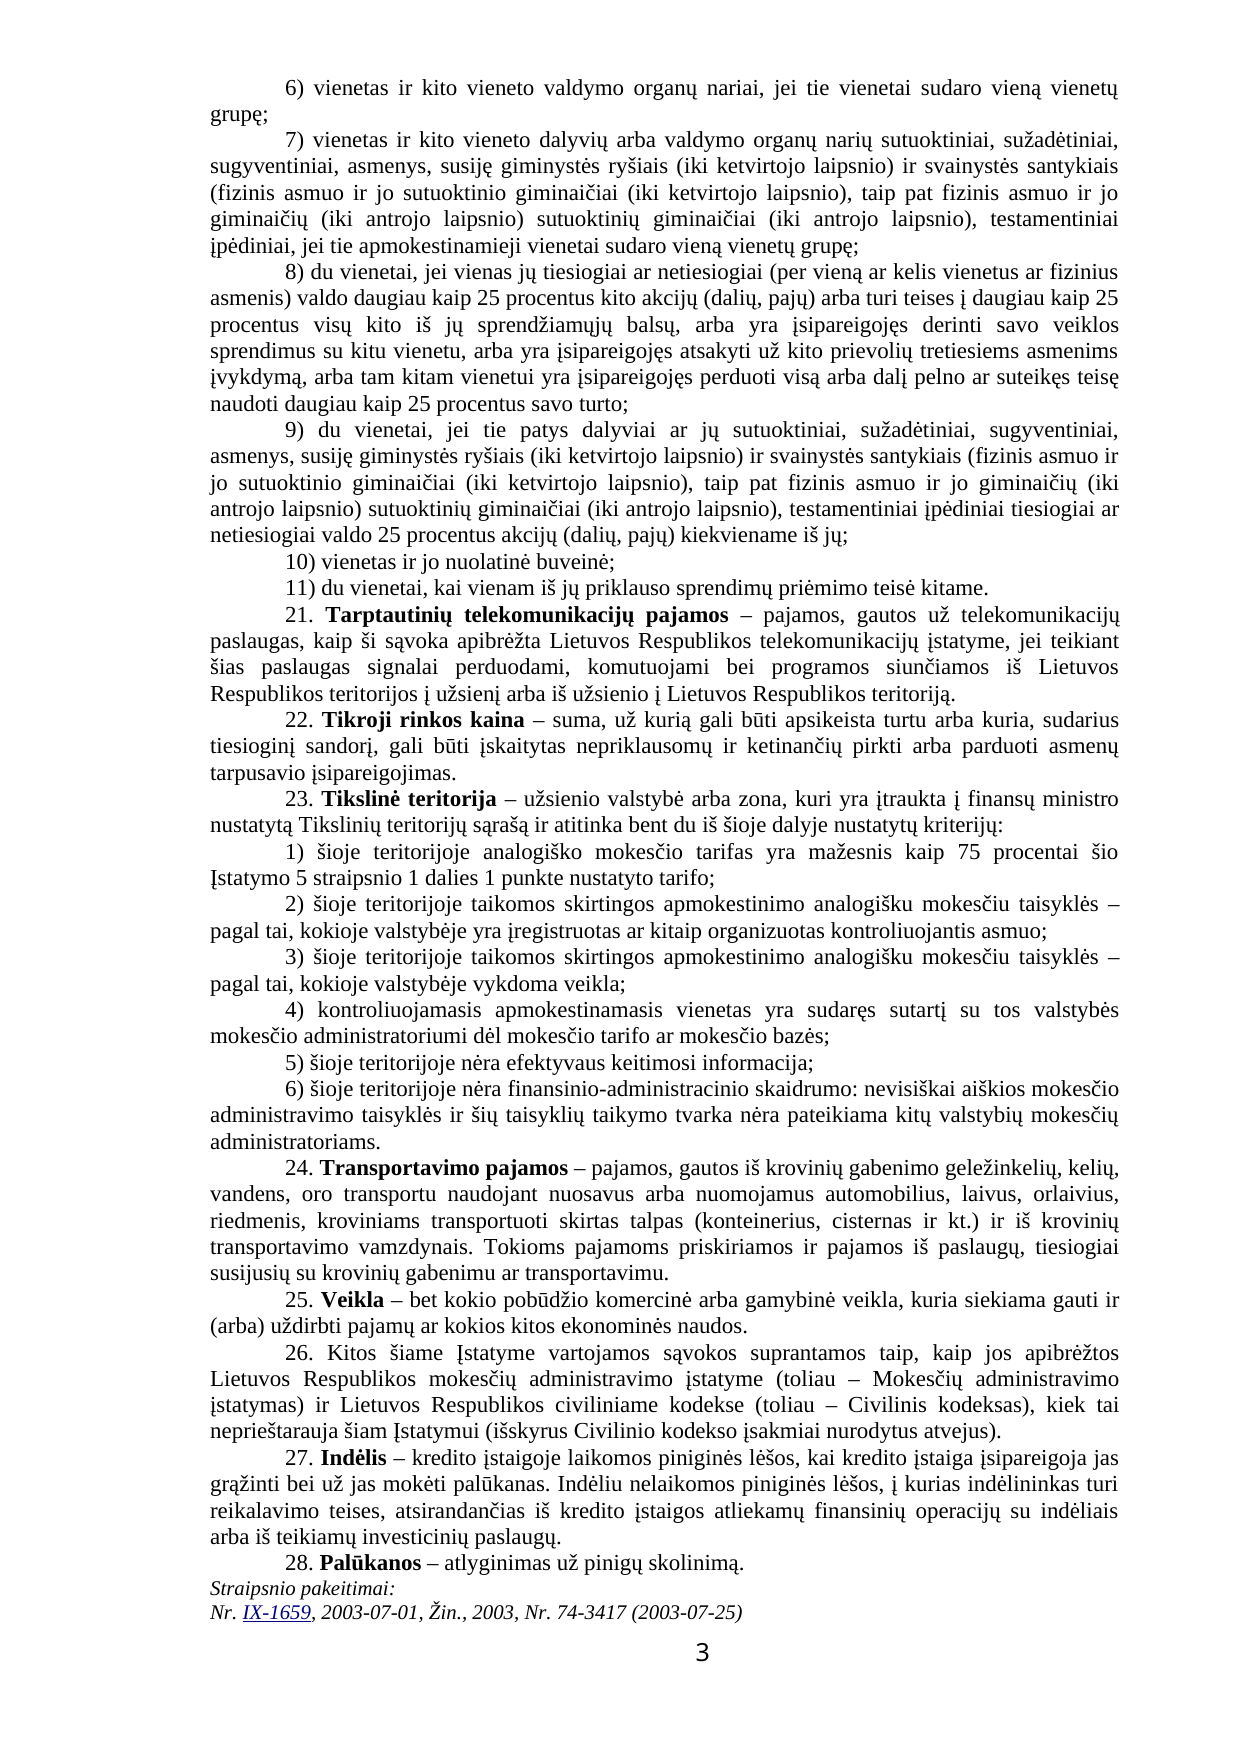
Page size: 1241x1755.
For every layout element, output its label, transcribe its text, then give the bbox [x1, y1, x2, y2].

text 10) vienetas ir jo nuolatinė buveinė; [210, 548, 1120, 574]
text 8) du vienetai, jei vienas jų tiesiogiai ar netiesiogiai (per vieną ar kelis vienetus ar fizinius asmenis) valdo daugiau kaip 25 procentus kito akcijų (dalių, pajų) arba turi teises į daugiau kaip 25 procentus visų kito iš jų sprendžiamųjų balsų, arba yra įsipareigojęs derinti savo veiklos sprendimus su kitu vienetu, arba yra įsipareigojęs atsakyti už kito prievolių tretiesiems asmenims įvykdymą, arba tam kitam vienetui yra įsipareigojęs perduoti visą arba dalį pelno ar suteikęs teisę naudoti daugiau kaip 25 procentus savo turto; [210, 258, 1120, 416]
text 4) kontroliuojamasis apmokestinamasis vienetas yra sudaręs sutartį su tos valstybės mokesčio administratoriumi dėl mokesčio tarifo ar mokesčio bazės; [210, 996, 1120, 1049]
text 9) du vienetai, jei tie patys dalyviai ar jų sutuoktiniai, sužadėtiniai, sugyventiniai, asmenys, susiję giminystės ryšiais (iki ketvirtojo laipsnio) ir svainystės santykiais (fizinis asmuo ir jo sutuoktinio giminaičiai (iki ketvirtojo laipsnio), taip pat fizinis asmuo ir jo giminaičių (iki antrojo laipsnio) sutuoktinių giminaičiai (iki antrojo laipsnio), testamentiniai įpėdiniai tiesiogiai ar netiesiogiai valdo 25 procentus akcijų (dalių, pajų) kiekviename iš jų; [210, 416, 1120, 548]
text 27. Indėlis – kredito įstaigoje laikomos piniginės lėšos, kai kredito įstaiga įsipareigoja jas grąžinti bei už jas mokėti palūkanas. Indėliu nelaikomos piniginės lėšos, į kurias indėlininkas turi reikalavimo teises, atsirandančias iš kredito įstaigos atliekamų finansinių operacijų su indėliais arba iš teikiamų investicinių paslaugų. [210, 1444, 1120, 1549]
text Straipsnio pakeitimai: [210, 1576, 1120, 1600]
text 11) du vienetai, kai vienam iš jų priklauso sprendimų priėmimo teisė kitame. [210, 574, 1120, 601]
text 24. Transportavimo pajamos – pajamos, gautos iš krovinių gabenimo geležinkelių, kelių, vandens, oro transportu naudojant nuosavus arba nuomojamus automobilius, laivus, orlaivius, riedmenis, kroviniams transportuoti skirtas talpas (konteinerius, cisternas ir kt.) ir iš krovinių transportavimo vamzdynais. Tokioms pajamoms priskiriamos ir pajamos iš paslaugų, tiesiogiai susijusių su krovinių gabenimu ar transportavimu. [210, 1154, 1120, 1286]
text 28. Palūkanos – atlyginimas už pinigų skolinimą. [210, 1549, 1120, 1576]
text 5) šioje teritorijoje nėra efektyvaus keitimosi informacija; [210, 1049, 1120, 1075]
text Nr. IX-1659, 2003-07-01, Žin., 2003, Nr. 74-3417 (2003-07-25) [210, 1600, 1120, 1624]
text 2) šioje teritorijoje taikomos skirtingos apmokestinimo analogišku mokesčiu taisyklės – pagal tai, kokioje valstybėje yra įregistruotas ar kitaip organizuotas kontroliuojantis asmuo; [210, 891, 1120, 943]
text 22. Tikroji rinkos kaina – suma, už kurią gali būti apsikeista turtu arba kuria, sudarius tiesioginį sandorį, gali būti įskaitytas nepriklausomų ir ketinančių pirkti arba parduoti asmenų tarpusavio įsipareigojimas. [210, 706, 1120, 785]
text 6) šioje teritorijoje nėra finansinio-administracinio skaidrumo: nevisiškai aiškios mokesčio administravimo taisyklės ir šių taisyklių taikymo tvarka nėra pateikiama kitų valstybių mokesčių administratoriams. [210, 1075, 1120, 1154]
text 25. Veikla – bet kokio pobūdžio komercinė arba gamybinė veikla, kuria siekiama gauti ir (arba) uždirbti pajamų ar kokios kitos ekonominės naudos. [210, 1286, 1120, 1338]
text 23. Tikslinė teritorija – užsienio valstybė arba zona, kuri yra įtraukta į finansų ministro nustatytą Tikslinių teritorijų sąrašą ir atitinka bent du iš šioje dalyje nustatytų kriterijų: [210, 785, 1120, 838]
text 26. Kitos šiame Įstatyme vartojamos sąvokos suprantamos taip, kaip jos apibrėžtos Lietuvos Respublikos mokesčių administravimo įstatyme (toliau – Mokesčių administravimo įstatymas) ir Lietuvos Respublikos civiliniame kodekse (toliau – Civilinis kodeksas), kiek tai neprieštarauja šiam Įstatymui (išskyrus Civilinio kodekso įsakmiai nurodytus atvejus). [210, 1338, 1120, 1444]
text 3) šioje teritorijoje taikomos skirtingos apmokestinimo analogišku mokesčiu taisyklės – pagal tai, kokioje valstybėje vykdoma veikla; [210, 943, 1120, 996]
text 1) šioje teritorijoje analogiško mokesčio tarifas yra mažesnis kaip 75 procentai šio Įstatymo 5 straipsnio 1 dalies 1 punkte nustatyto tarifo; [210, 838, 1120, 891]
text 6) vienetas ir kito vieneto valdymo organų nariai, jei tie vienetai sudaro vieną vienetų grupę; [210, 73, 1120, 126]
text 7) vienetas ir kito vieneto dalyvių arba valdymo organų narių sutuoktiniai, sužadėtiniai, sugyventiniai, asmenys, susiję giminystės ryšiais (iki ketvirtojo laipsnio) ir svainystės santykiais (fizinis asmuo ir jo sutuoktinio giminaičiai (iki ketvirtojo laipsnio), taip pat fizinis asmuo ir jo giminaičių (iki antrojo laipsnio) sutuoktinių giminaičiai (iki antrojo laipsnio), testamentiniai įpėdiniai, jei tie apmokestinamieji vienetai sudaro vieną vienetų grupę; [210, 126, 1120, 258]
text 21. Tarptautinių telekomunikacijų pajamos – pajamos, gautos už telekomunikacijų paslaugas, kaip ši sąvoka apibrėžta Lietuvos Respublikos telekomunikacijų įstatyme, jei teikiant šias paslaugas signalai perduodami, komutuojami bei programos siunčiamos iš Lietuvos Respublikos teritorijos į užsienį arba iš užsienio į Lietuvos Respublikos teritoriją. [210, 601, 1120, 706]
